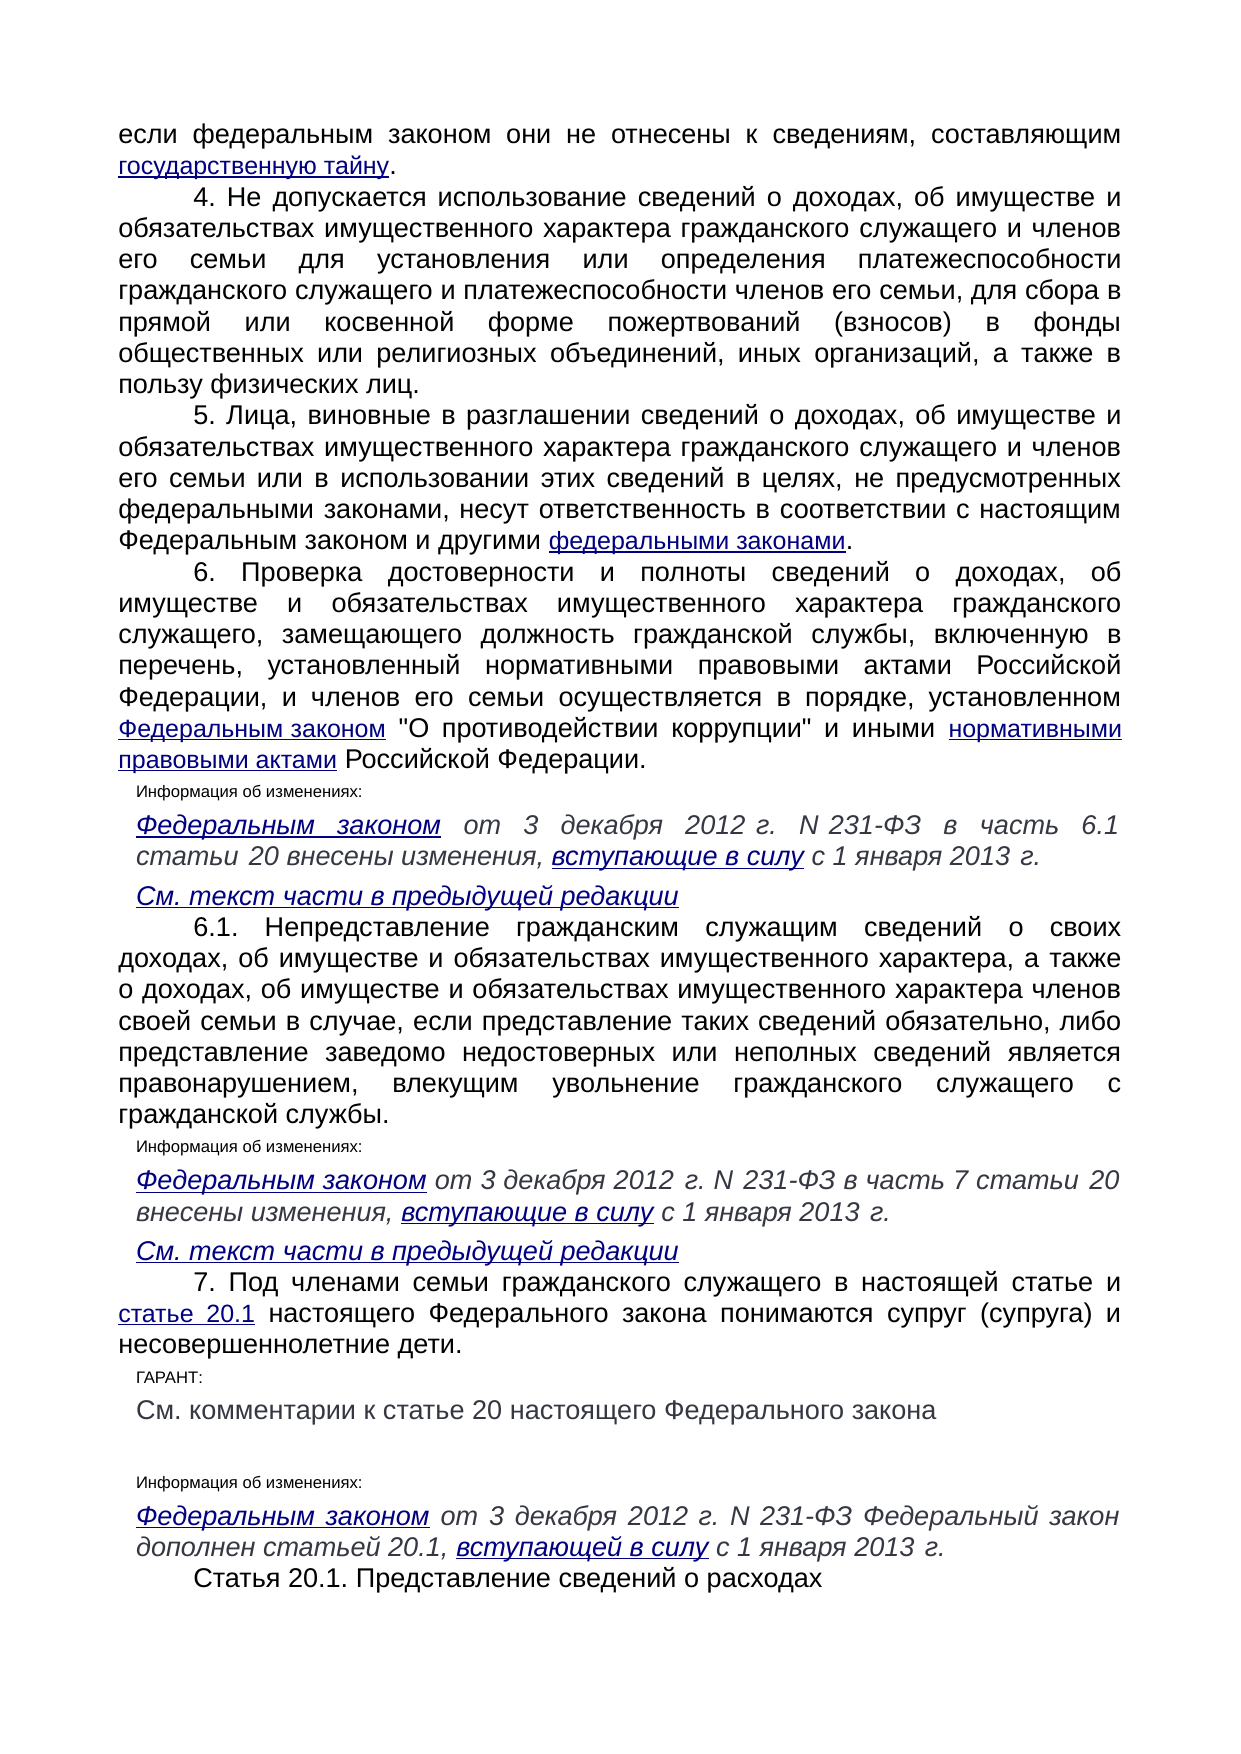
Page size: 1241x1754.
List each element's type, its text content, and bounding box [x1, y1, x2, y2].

text См. текст части в предыдущей редакции [136, 1234, 1122, 1266]
text Федеральным законом от 3 декабря 2012 г. N 231-ФЗ в часть 7 статьи 20 внесены изменения, вступающие в силу с 1 января 2013 г. [136, 1164, 1122, 1227]
text если федеральным законом они не отнесены к сведениям, составляющим государственную тайну. [118, 118, 1122, 181]
text 5. Лица, виновные в разглашении сведений о доходах, об имуществе и обязательствах имущественного характера гражданского служащего и членов его семьи или в использовании этих сведений в целях, не предусмотренных федеральными законами, несут ответственность в соответствии с настоящим Федеральным законом и другими федеральными законами. [118, 399, 1122, 556]
text ГАРАНТ: [136, 1367, 1122, 1387]
text Информация об изменениях: [136, 1472, 1122, 1492]
text См. комментарии к статье 20 настоящего Федерального закона [136, 1394, 1122, 1426]
text Информация об изменениях: [136, 1137, 1122, 1156]
text 6.1. Непредставление гражданским служащим сведений о своих доходах, об имуществе и обязательствах имущественного характера, а также о доходах, об имуществе и обязательствах имущественного характера членов своей семьи в случае, если представление таких сведений обязательно, либо представление заведомо недостоверных или неполных сведений является правонарушением, влекущим увольнение гражданского служащего с гражданской службы. [118, 911, 1122, 1129]
text 6. Проверка достоверности и полноты сведений о доходах, об имуществе и обязательствах имущественного характера гражданского служащего, замещающего должность гражданской службы, включенную в перечень, установленный нормативными правовыми актами Российской Федерации, и членов его семьи осуществляется в порядке, установленном Федеральным законом "О противодействии коррупции" и иными нормативными правовыми актами Российской Федерации. [118, 556, 1122, 774]
text Федеральным законом от 3 декабря 2012 г. N 231-ФЗ Федеральный закон дополнен статьей 20.1, вступающей в силу с 1 января 2013 г. [136, 1499, 1122, 1562]
text См. текст части в предыдущей редакции [136, 879, 1122, 911]
text Статья 20.1. Представление сведений о расходах [193, 1562, 1122, 1593]
text 7. Под членами семьи гражданского служащего в настоящей статье и статье 20.1 настоящего Федерального закона понимаются супруг (супруга) и несовершеннолетние дети. [118, 1266, 1122, 1359]
text Информация об изменениях: [136, 782, 1122, 801]
text 4. Не допускается использование сведений о доходах, об имуществе и обязательствах имущественного характера гражданского служащего и членов его семьи для установления или определения платежеспособности гражданского служащего и платежеспособности членов его семьи, для сбора в прямой или косвенной форме пожертвований (взносов) в фонды общественных или религиозных объединений, иных организаций, а также в пользу физических лиц. [118, 181, 1122, 399]
text Федеральным законом от 3 декабря 2012 г. N 231-ФЗ в часть 6.1 статьи 20 внесены изменения, вступающие в силу с 1 января 2013 г. [136, 809, 1122, 872]
